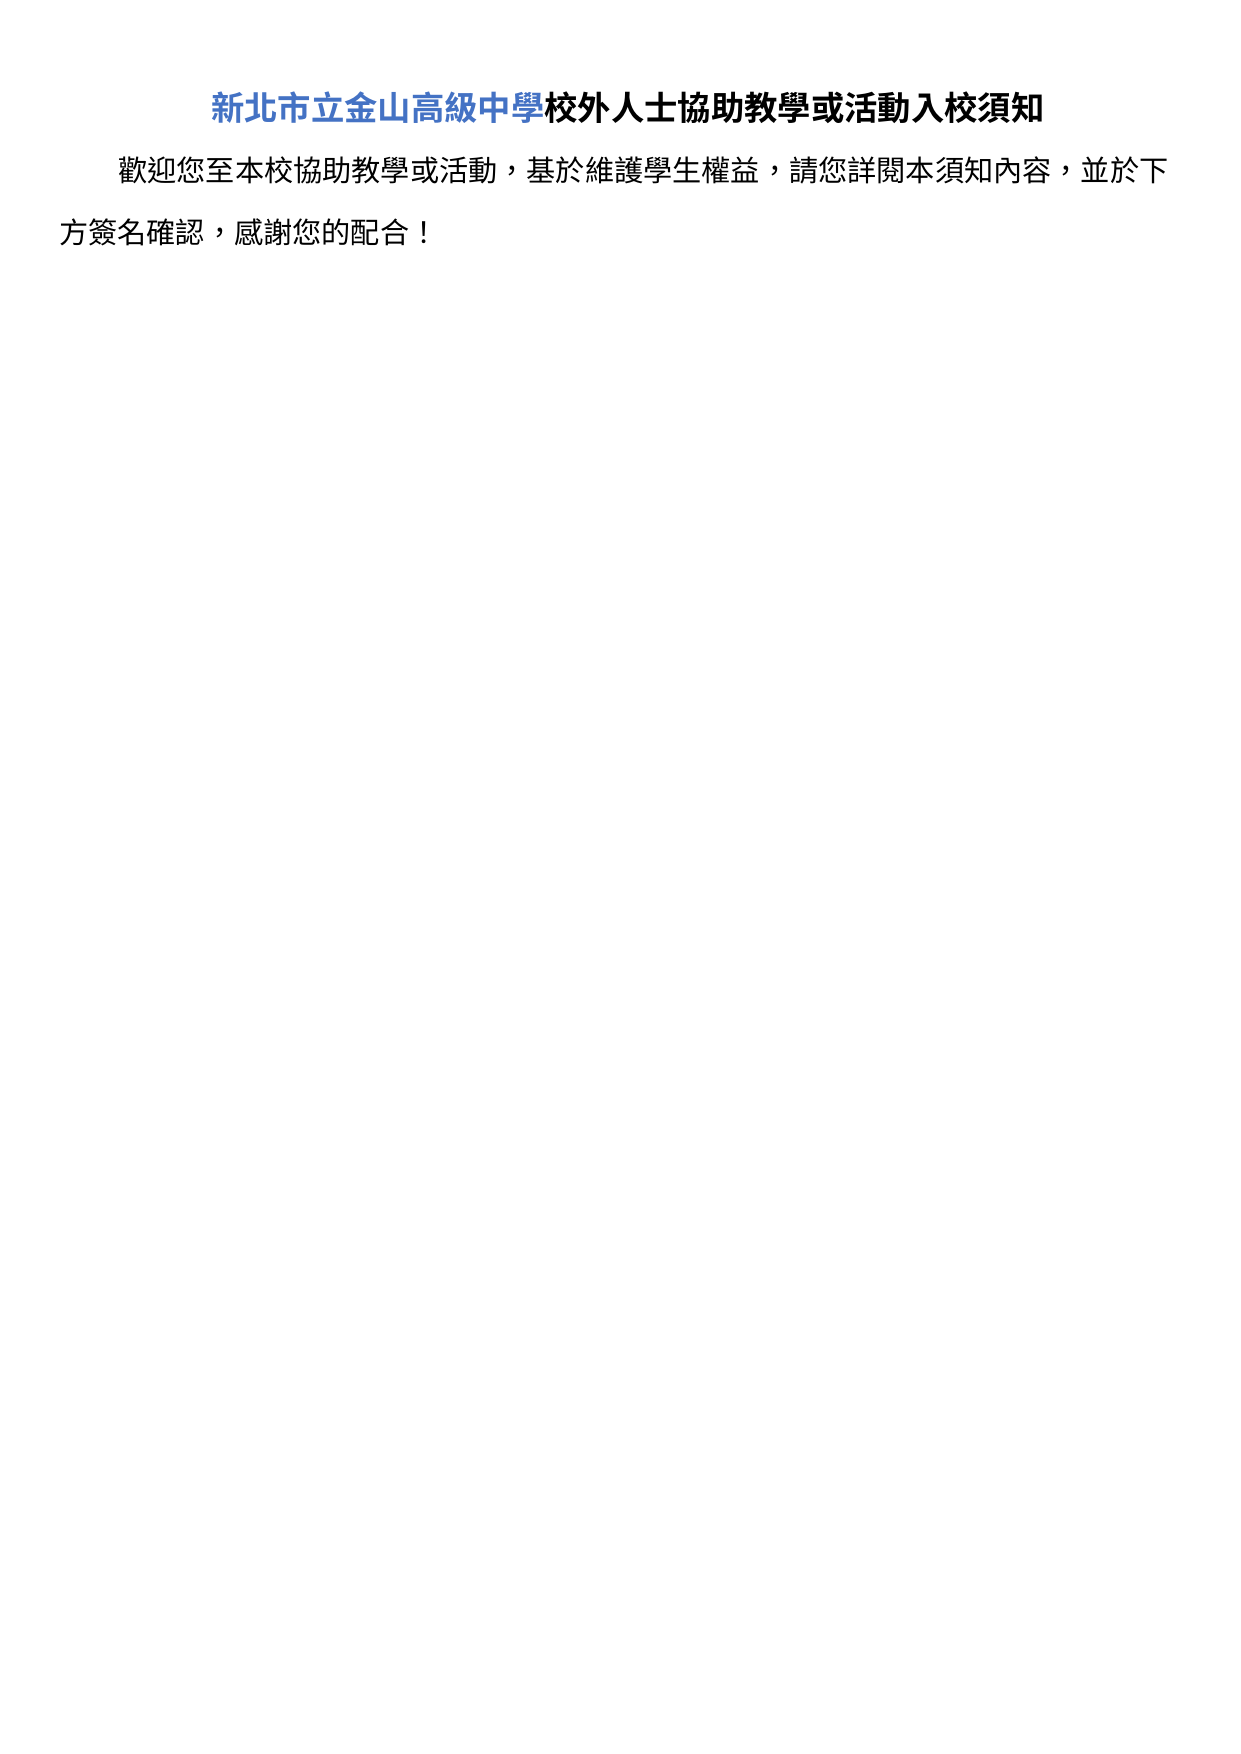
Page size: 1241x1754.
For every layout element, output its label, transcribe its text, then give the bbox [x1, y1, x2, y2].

text 歡迎您至本校協助教學或活動，基於維護學生權益，請您詳閱本須知內容，並於下方簽名確認，感謝您的配合！ [59, 127, 1181, 252]
text 新北市立金山高級中學校外人士協助教學或活動入校須知 [74, 64, 1181, 127]
